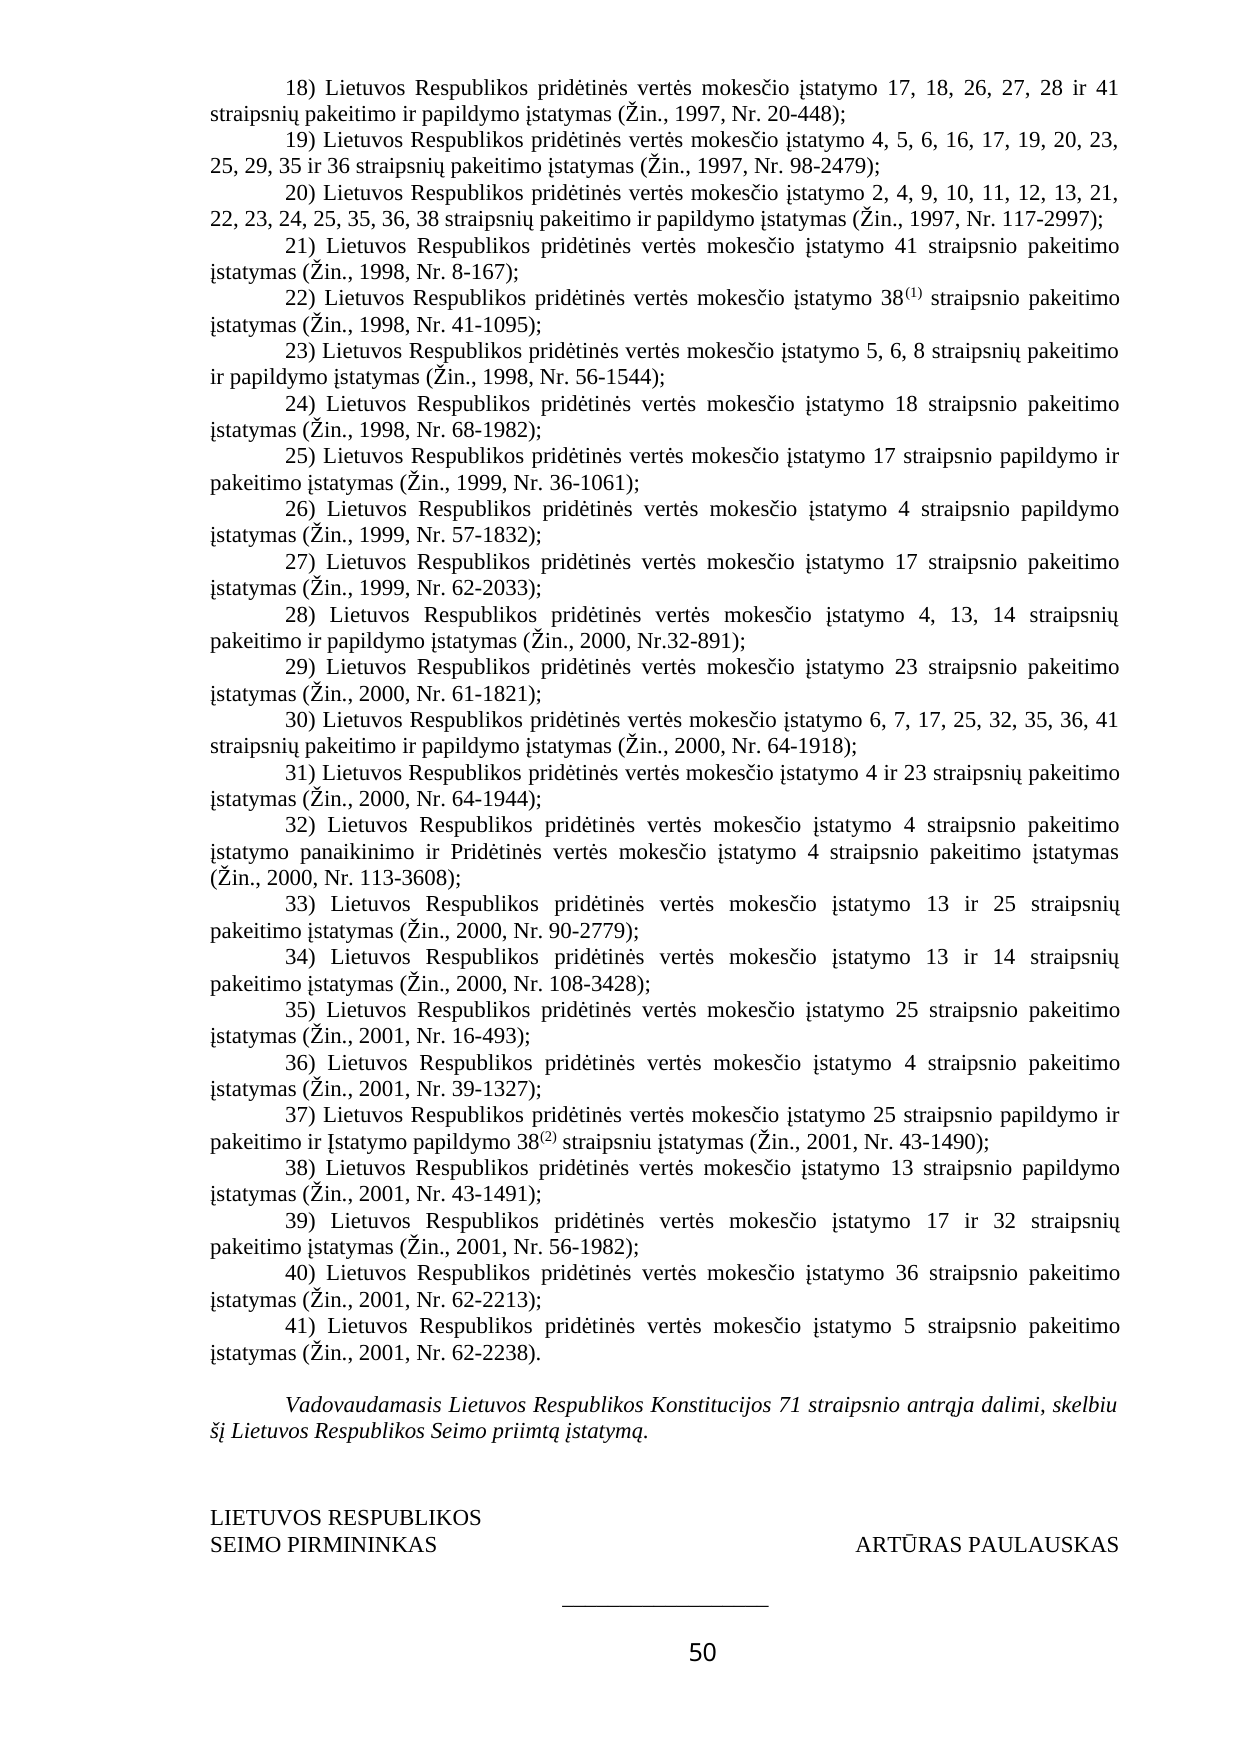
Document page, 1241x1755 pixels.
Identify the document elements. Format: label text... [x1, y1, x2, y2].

text 23) Lietuvos Respublikos pridėtinės vertės mokesčio įstatymo 5, 6, 8 straipsnių pakeitimo ir papildymo įstatymas (Žin., 1998, Nr. 56-1544); [210, 337, 1120, 390]
text 21) Lietuvos Respublikos pridėtinės vertės mokesčio įstatymo 41 straipsnio pakeitimo įstatymas (Žin., 1998, Nr. 8-167); [210, 232, 1120, 284]
text 35) Lietuvos Respublikos pridėtinės vertės mokesčio įstatymo 25 straipsnio pakeitimo įstatymas (Žin., 2001, Nr. 16-493); [210, 996, 1120, 1049]
text 38) Lietuvos Respublikos pridėtinės vertės mokesčio įstatymo 13 straipsnio papildymo įstatymas (Žin., 2001, Nr. 43-1491); [210, 1154, 1120, 1207]
text 41) Lietuvos Respublikos pridėtinės vertės mokesčio įstatymo 5 straipsnio pakeitimo įstatymas (Žin., 2001, Nr. 62-2238). [210, 1312, 1120, 1365]
text 40) Lietuvos Respublikos pridėtinės vertės mokesčio įstatymo 36 straipsnio pakeitimo įstatymas (Žin., 2001, Nr. 62-2213); [210, 1259, 1120, 1312]
text 22) Lietuvos Respublikos pridėtinės vertės mokesčio įstatymo 38(1) straipsnio pakeitimo įstatymas (Žin., 1998, Nr. 41-1095); [210, 284, 1120, 337]
text SEIMO PIRMININKAS ARTŪRAS PAULAUSKAS [210, 1531, 1120, 1557]
text 19) Lietuvos Respublikos pridėtinės vertės mokesčio įstatymo 4, 5, 6, 16, 17, 19, 20, 23, 25, 29, 35 ir 36 straipsnių pakeitimo įstatymas (Žin., 1997, Nr. 98-2479); [210, 126, 1120, 179]
text 30) Lietuvos Respublikos pridėtinės vertės mokesčio įstatymo 6, 7, 17, 25, 32, 35, 36, 41 straipsnių pakeitimo ir papildymo įstatymas (Žin., 2000, Nr. 64-1918); [210, 706, 1120, 759]
text 33) Lietuvos Respublikos pridėtinės vertės mokesčio įstatymo 13 ir 25 straipsnių pakeitimo įstatymas (Žin., 2000, Nr. 90-2779); [210, 891, 1120, 943]
text 26) Lietuvos Respublikos pridėtinės vertės mokesčio įstatymo 4 straipsnio papildymo įstatymas (Žin., 1999, Nr. 57-1832); [210, 495, 1120, 548]
text 39) Lietuvos Respublikos pridėtinės vertės mokesčio įstatymo 17 ir 32 straipsnių pakeitimo įstatymas (Žin., 2001, Nr. 56-1982); [210, 1207, 1120, 1259]
text 27) Lietuvos Respublikos pridėtinės vertės mokesčio įstatymo 17 straipsnio pakeitimo įstatymas (Žin., 1999, Nr. 62-2033); [210, 548, 1120, 601]
text 36) Lietuvos Respublikos pridėtinės vertės mokesčio įstatymo 4 straipsnio pakeitimo įstatymas (Žin., 2001, Nr. 39-1327); [210, 1049, 1120, 1101]
text 29) Lietuvos Respublikos pridėtinės vertės mokesčio įstatymo 23 straipsnio pakeitimo įstatymas (Žin., 2000, Nr. 61-1821); [210, 653, 1120, 706]
text 20) Lietuvos Respublikos pridėtinės vertės mokesčio įstatymo 2, 4, 9, 10, 11, 12, 13, 21, 22, 23, 24, 25, 35, 36, 38 straipsnių pakeitimo ir papildymo įstatymas (Žin., 1997, Nr. 117-2997); [210, 179, 1120, 232]
text Vadovaudamasis Lietuvos Respublikos Konstitucijos 71 straipsnio antrąja dalimi, skelbiu šį Lietuvos Respublikos Seimo priimtą įstatymą. [210, 1391, 1120, 1444]
text 32) Lietuvos Respublikos pridėtinės vertės mokesčio įstatymo 4 straipsnio pakeitimo įstatymo panaikinimo ir Pridėtinės vertės mokesčio įstatymo 4 straipsnio pakeitimo įstatymas (Žin., 2000, Nr. 113-3608); [210, 811, 1120, 891]
text 34) Lietuvos Respublikos pridėtinės vertės mokesčio įstatymo 13 ir 14 straipsnių pakeitimo įstatymas (Žin., 2000, Nr. 108-3428); [210, 943, 1120, 996]
text 18) Lietuvos Respublikos pridėtinės vertės mokesčio įstatymo 17, 18, 26, 27, 28 ir 41 straipsnių pakeitimo ir papildymo įstatymas (Žin., 1997, Nr. 20-448); [210, 73, 1120, 126]
text 37) Lietuvos Respublikos pridėtinės vertės mokesčio įstatymo 25 straipsnio papildymo ir pakeitimo ir Įstatymo papildymo 38(2) straipsniu įstatymas (Žin., 2001, Nr. 43-1490); [210, 1101, 1120, 1154]
text 28) Lietuvos Respublikos pridėtinės vertės mokesčio įstatymo 4, 13, 14 straipsnių pakeitimo ir papildymo įstatymas (Žin., 2000, Nr.32-891); [210, 601, 1120, 653]
text __________________ [210, 1583, 1120, 1610]
text LIETUVOS RESPUBLIKOS [210, 1504, 1120, 1531]
text 25) Lietuvos Respublikos pridėtinės vertės mokesčio įstatymo 17 straipsnio papildymo ir pakeitimo įstatymas (Žin., 1999, Nr. 36-1061); [210, 442, 1120, 495]
text 31) Lietuvos Respublikos pridėtinės vertės mokesčio įstatymo 4 ir 23 straipsnių pakeitimo įstatymas (Žin., 2000, Nr. 64-1944); [210, 759, 1120, 811]
text 24) Lietuvos Respublikos pridėtinės vertės mokesčio įstatymo 18 straipsnio pakeitimo įstatymas (Žin., 1998, Nr. 68-1982); [210, 390, 1120, 442]
